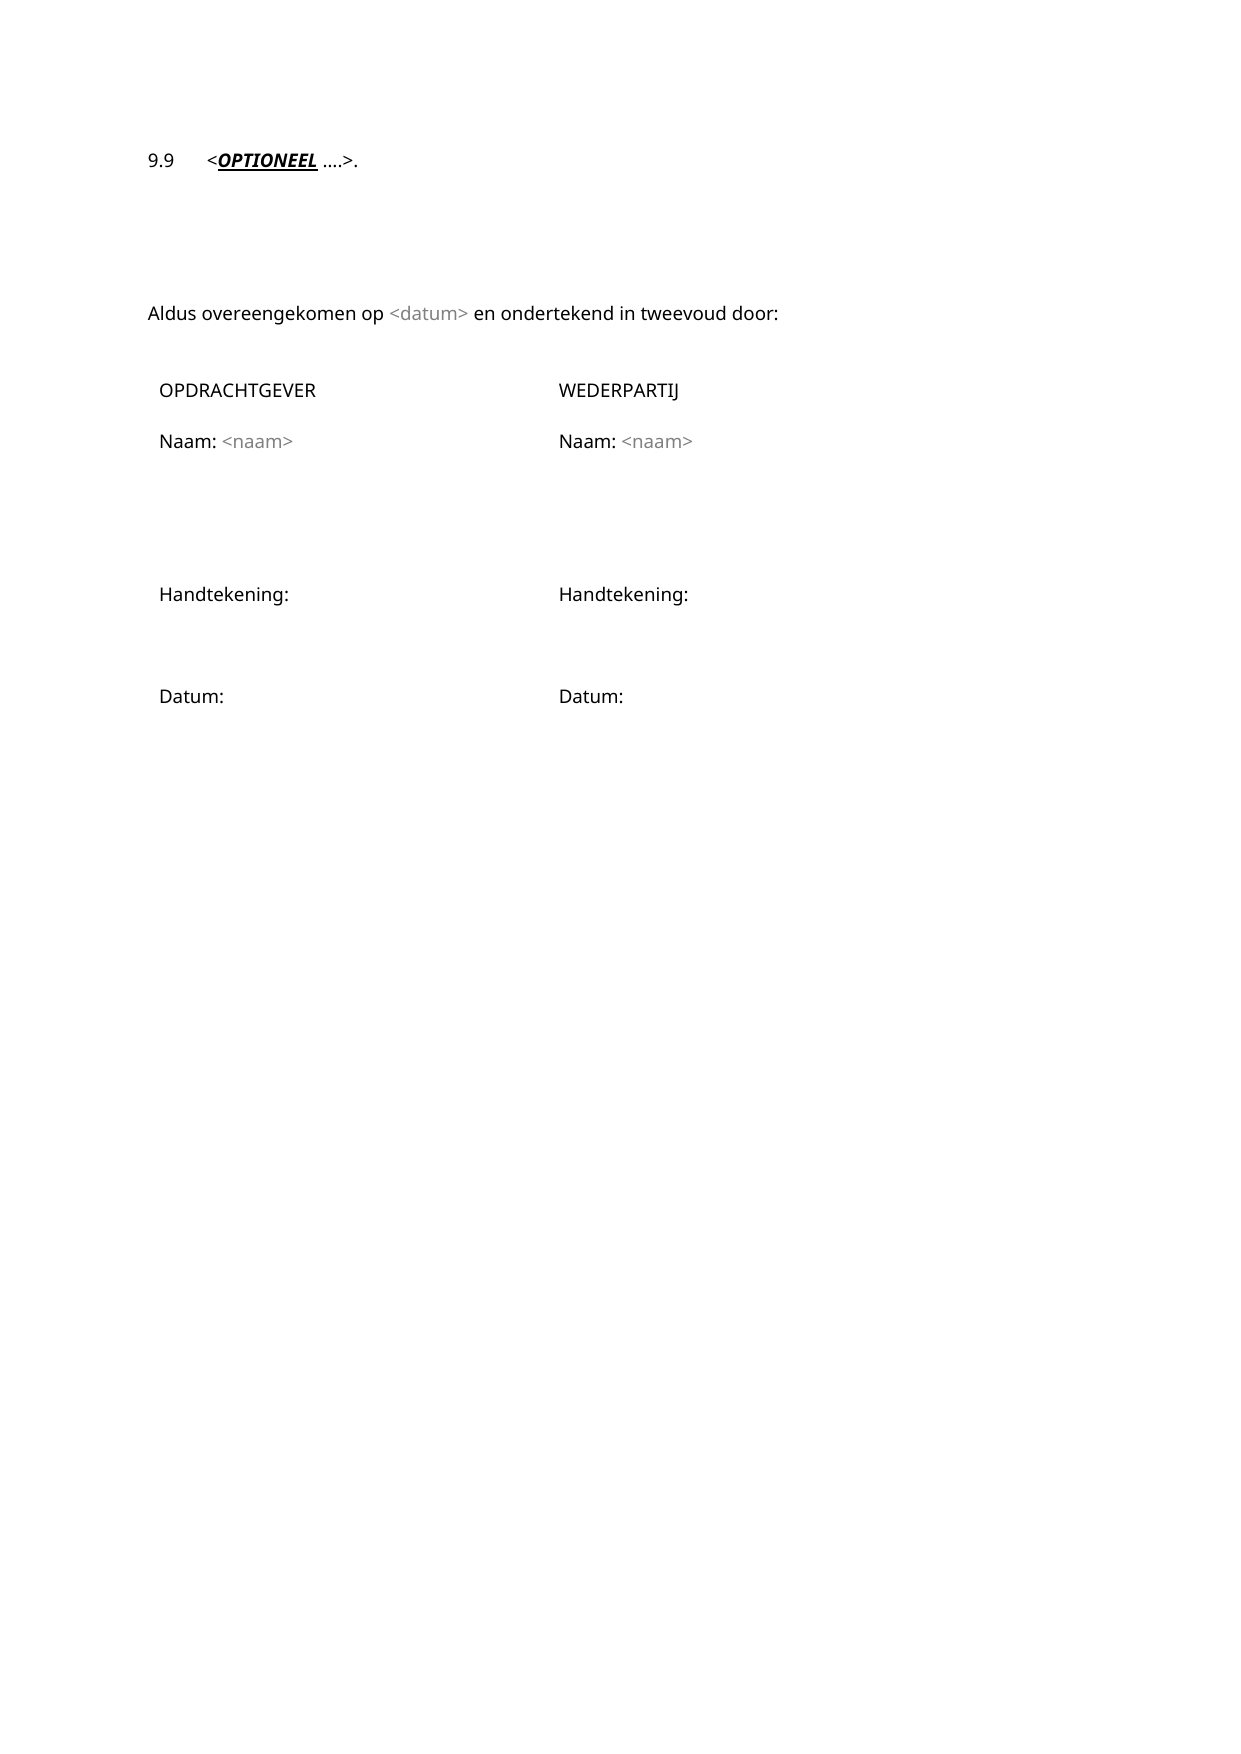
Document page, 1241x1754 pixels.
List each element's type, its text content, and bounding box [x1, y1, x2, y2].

table_header OPDRACHTGEVER [148, 377, 547, 428]
table_cell Naam: <naam> [148, 428, 547, 454]
table_cell Datum: [148, 684, 547, 734]
table_cell [547, 505, 963, 581]
table_cell [148, 454, 547, 505]
table_header WEDERPARTIJ [547, 377, 963, 428]
table_cell [148, 505, 547, 581]
table_cell Datum: [547, 684, 963, 734]
table_cell Handtekening: [547, 581, 963, 683]
list <OPTIONEEL ….>. [148, 148, 1093, 173]
text Aldus overeengekomen op <datum> en ondertekend in tweevoud door: [148, 301, 1093, 326]
table_cell Naam: <naam> [547, 428, 963, 454]
table_cell Handtekening: [148, 581, 547, 683]
table_cell [547, 454, 963, 505]
